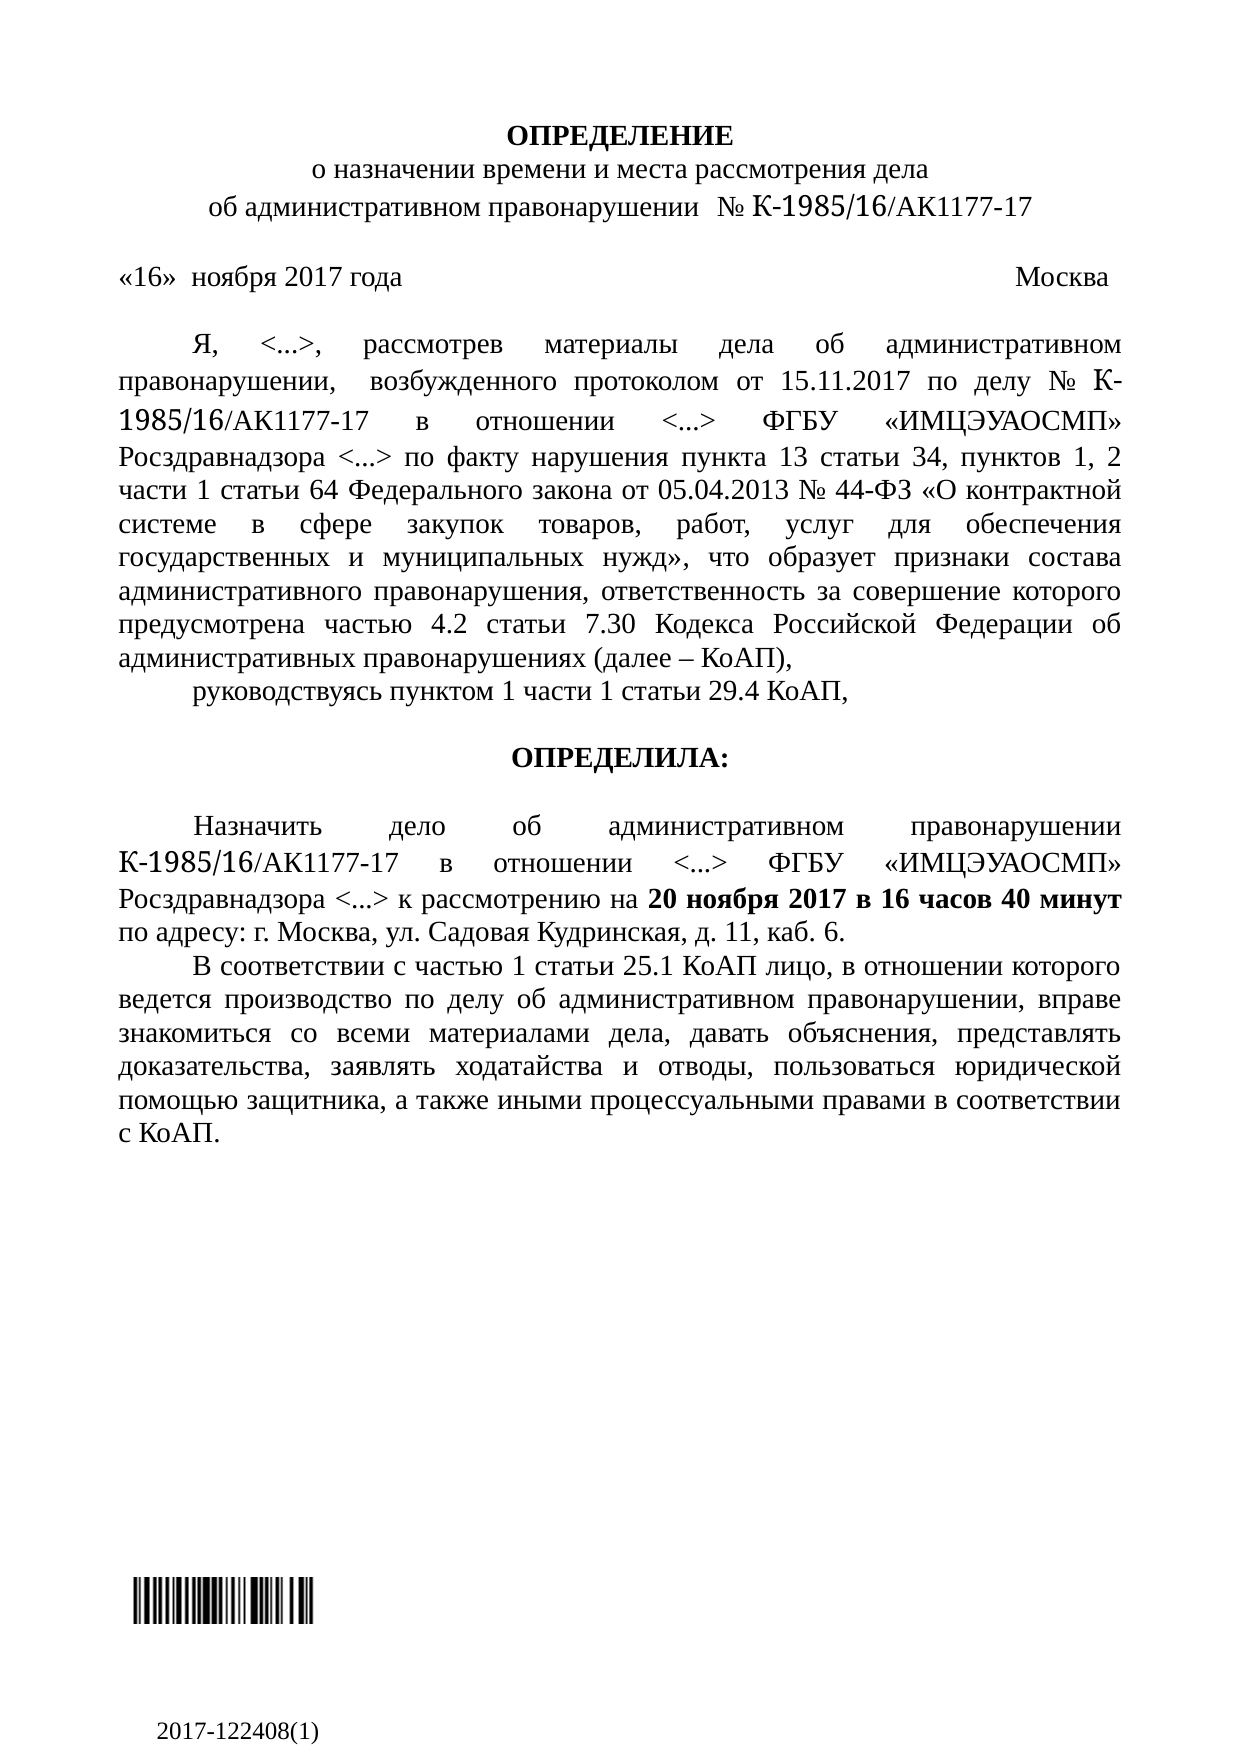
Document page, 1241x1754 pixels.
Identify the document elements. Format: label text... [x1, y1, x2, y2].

text «16» ноября 2017 года Москва [118, 259, 1122, 292]
text ОПРЕДЕЛИЛА: [118, 741, 1122, 774]
text об административном правонарушении № К-1985/16/АК1177-17 [118, 185, 1122, 225]
text В соответствии с частью 1 статьи 25.1 КоАП лицо, в отношении которого ведется производство по делу об административном правонарушении, вправе знакомиться со всеми материалами дела, давать объяснения, представлять доказательства, заявлять ходатайства и отводы, пользоваться юридической помощью защитника, а также иными процессуальными правами в соответствии с КоАП. [118, 948, 1122, 1149]
text о назначении времени и места рассмотрения дела [118, 152, 1122, 185]
picture [118, 1577, 331, 1624]
text руководствуясь пунктом 1 части 1 статьи 29.4 КоАП, [118, 673, 1122, 707]
text Я, <...>, рассмотрев материалы дела об административном правонарушении, возбужденного протоколом от 15.11.2017 по делу № К-1985/16/АК1177-17 в отношении <...> ФГБУ «ИМЦЭУАОСМП» Росздравнадзора <...> по факту нарушения пункта 13 статьи 34, пунктов 1, 2 части 1 статьи 64 Федерального закона от 05.04.2013 № 44-ФЗ «О контрактной системе в сфере закупок товаров, работ, услуг для обеспечения государственных и муниципальных нужд», что образует признаки состава административного правонарушения, ответственность за совершение которого предусмотрена частью 4.2 статьи 7.30 Кодекса Российской Федерации об административных правонарушениях (далее – КоАП), [118, 326, 1122, 673]
subtitle ОПРЕДЕЛЕНИЕ [118, 118, 1122, 152]
text Назначить дело об административном правонарушении К-1985/16/АК1177-17 в отношении <...> ФГБУ «ИМЦЭУАОСМП» Росздравнадзора <...> к рассмотрению на 20 ноября 2017 в 16 часов 40 минут по адресу: г. Москва, ул. Садовая Кудринская, д. 11, каб. 6. [118, 808, 1122, 948]
